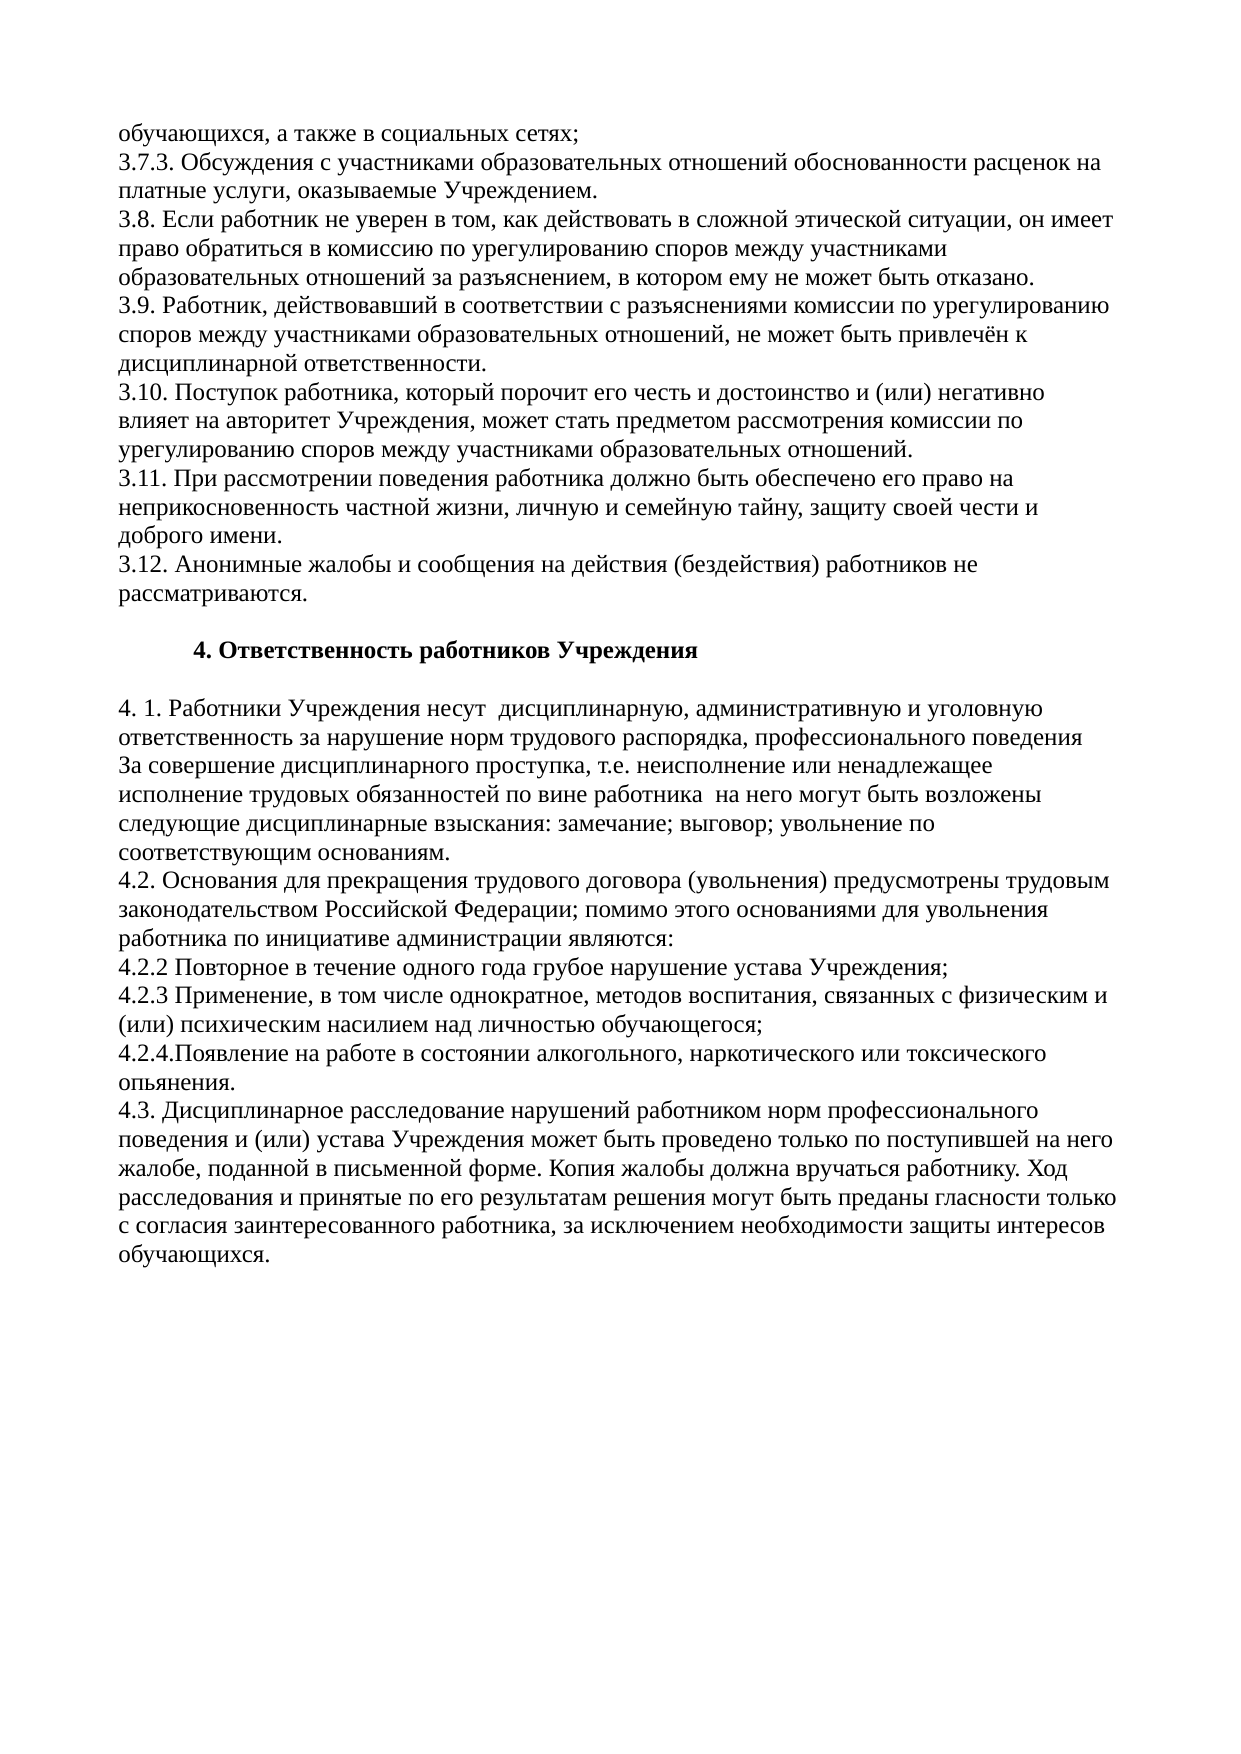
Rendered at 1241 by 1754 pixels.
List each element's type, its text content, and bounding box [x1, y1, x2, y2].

text 4.2.2 Повторное в течение одного года грубое нарушение устава Учреждения; [118, 952, 1122, 981]
list 4. Ответственность работников Учреждения [156, 636, 1122, 664]
text 3.12. Анонимные жалобы и сообщения на действия (бездействия) работников не рассматриваются. [118, 549, 1122, 607]
text 4.2.3 Применение, в том числе однократное, методов воспитания, связанных с физическим и (или) психическим насилием над личностью обучающегося; [118, 981, 1122, 1038]
text 3.7.3. Обсуждения с участниками образовательных отношений обоснованности расценок на платные услуги, оказываемые Учреждением. [118, 147, 1122, 204]
text 4.2.4.Появление на работе в состоянии алкогольного, наркотического или токсического опьянения. [118, 1038, 1122, 1096]
text 3.10. Поступок работника, который порочит его честь и достоинство и (или) негативно влияет на авторитет Учреждения, может стать предметом рассмотрения комиссии по урегулированию споров между участниками образовательных отношений. [118, 377, 1122, 463]
text 4. 1. Работники Учреждения несут дисциплинарную, административную и уголовную ответственность за нарушение норм трудового распорядка, профессионального поведения [118, 693, 1122, 751]
text 3.8. Если работник не уверен в том, как действовать в сложной этической ситуации, он имеет право обратиться в комиссию по урегулированию споров между участниками образовательных отношений за разъяснением, в котором ему не может быть отказано. [118, 204, 1122, 291]
text 3.11. При рассмотрении поведения работника должно быть обеспечено его право на неприкосновенность частной жизни, личную и семейную тайну, защиту своей чести и доброго имени. [118, 463, 1122, 549]
text За совершение дисциплинарного проступка, т.е. неисполнение или ненадлежащее исполнение трудовых обязанностей по вине работника на него могут быть возложены следующие дисциплинарные взыскания: замечание; выговор; увольнение по соответствующим основаниям. [118, 751, 1122, 866]
text 4.2. Основания для прекращения трудового договора (увольнения) предусмотрены трудовым законодательством Российской Федерации; помимо этого основаниями для увольнения работника по инициативе администрации являются: [118, 866, 1122, 952]
text обучающихся, а также в социальных сетях; [118, 118, 1122, 147]
text 3.9. Работник, действовавший в соответствии с разъяснениями комиссии по урегулированию споров между участниками образовательных отношений, не может быть привлечён к дисциплинарной ответственности. [118, 291, 1122, 377]
text 4.3. Дисциплинарное расследование нарушений работником норм профессионального поведения и (или) устава Учреждения может быть проведено только по поступившей на него жалобе, поданной в письменной форме. Копия жалобы должна вручаться работнику. Ход расследования и принятые по его результатам решения могут быть преданы гласности только с согласия заинтересованного работника, за исключением необходимости защиты интересов обучающихся. [118, 1096, 1122, 1268]
